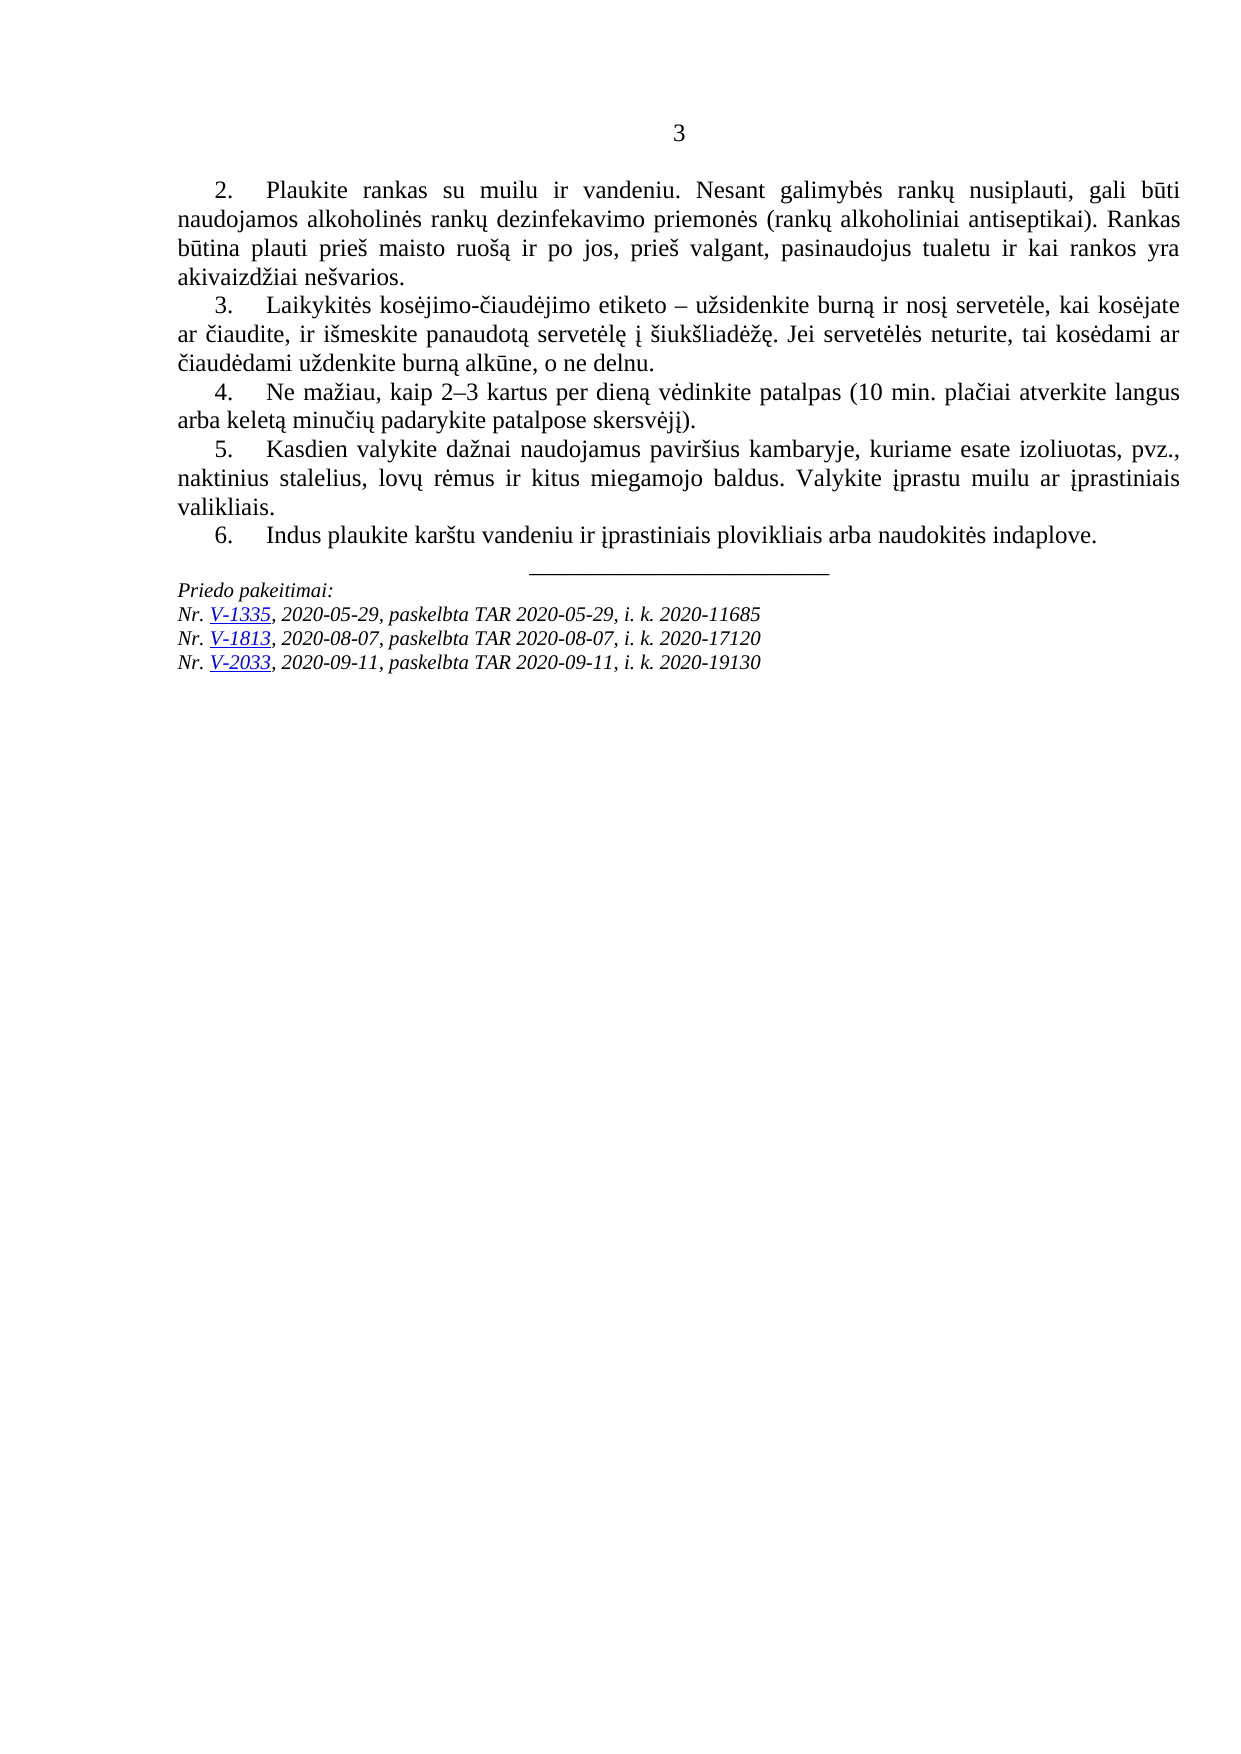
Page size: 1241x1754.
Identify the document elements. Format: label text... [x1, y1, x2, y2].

text Nr. V-1813, 2020-08-07, paskelbta TAR 2020-08-07, i. k. 2020-17120 [177, 626, 1181, 650]
text 3. Laikykitės kosėjimo-čiaudėjimo etiketo – užsidenkite burną ir nosį servetėle, kai kosėjate ar čiaudite, ir išmeskite panaudotą servetėlę į šiukšliadėžę. Jei servetėlės neturite, tai kosėdami ar čiaudėdami uždenkite burną alkūne, o ne delnu. [177, 291, 1181, 377]
text 5. Kasdien valykite dažnai naudojamus paviršius kambaryje, kuriame esate izoliuotas, pvz., naktinius stalelius, lovų rėmus ir kitus miegamojo baldus. Valykite įprastu muilu ar įprastiniais valikliais. [177, 434, 1181, 521]
text 4. Ne mažiau, kaip 2–3 kartus per dieną vėdinkite patalpas (10 min. plačiai atverkite langus arba keletą minučių padarykite patalpose skersvėjį). [177, 377, 1181, 434]
text Priedo pakeitimai: [177, 578, 1181, 602]
text Nr. V-2033, 2020-09-11, paskelbta TAR 2020-09-11, i. k. 2020-19130 [177, 650, 1181, 674]
text 6. Indus plaukite karštu vandeniu ir įprastiniais plovikliais arba naudokitės indaplove. [177, 521, 1181, 549]
text ________________________ [177, 549, 1181, 578]
text 2. Plaukite rankas su muilu ir vandeniu. Nesant galimybės rankų nusiplauti, gali būti naudojamos alkoholinės rankų dezinfekavimo priemonės (rankų alkoholiniai antiseptikai). Rankas būtina plauti prieš maisto ruošą ir po jos, prieš valgant, pasinaudojus tualetu ir kai rankos yra akivaizdžiai nešvarios. [177, 176, 1181, 291]
text Nr. V-1335, 2020-05-29, paskelbta TAR 2020-05-29, i. k. 2020-11685 [177, 602, 1181, 626]
